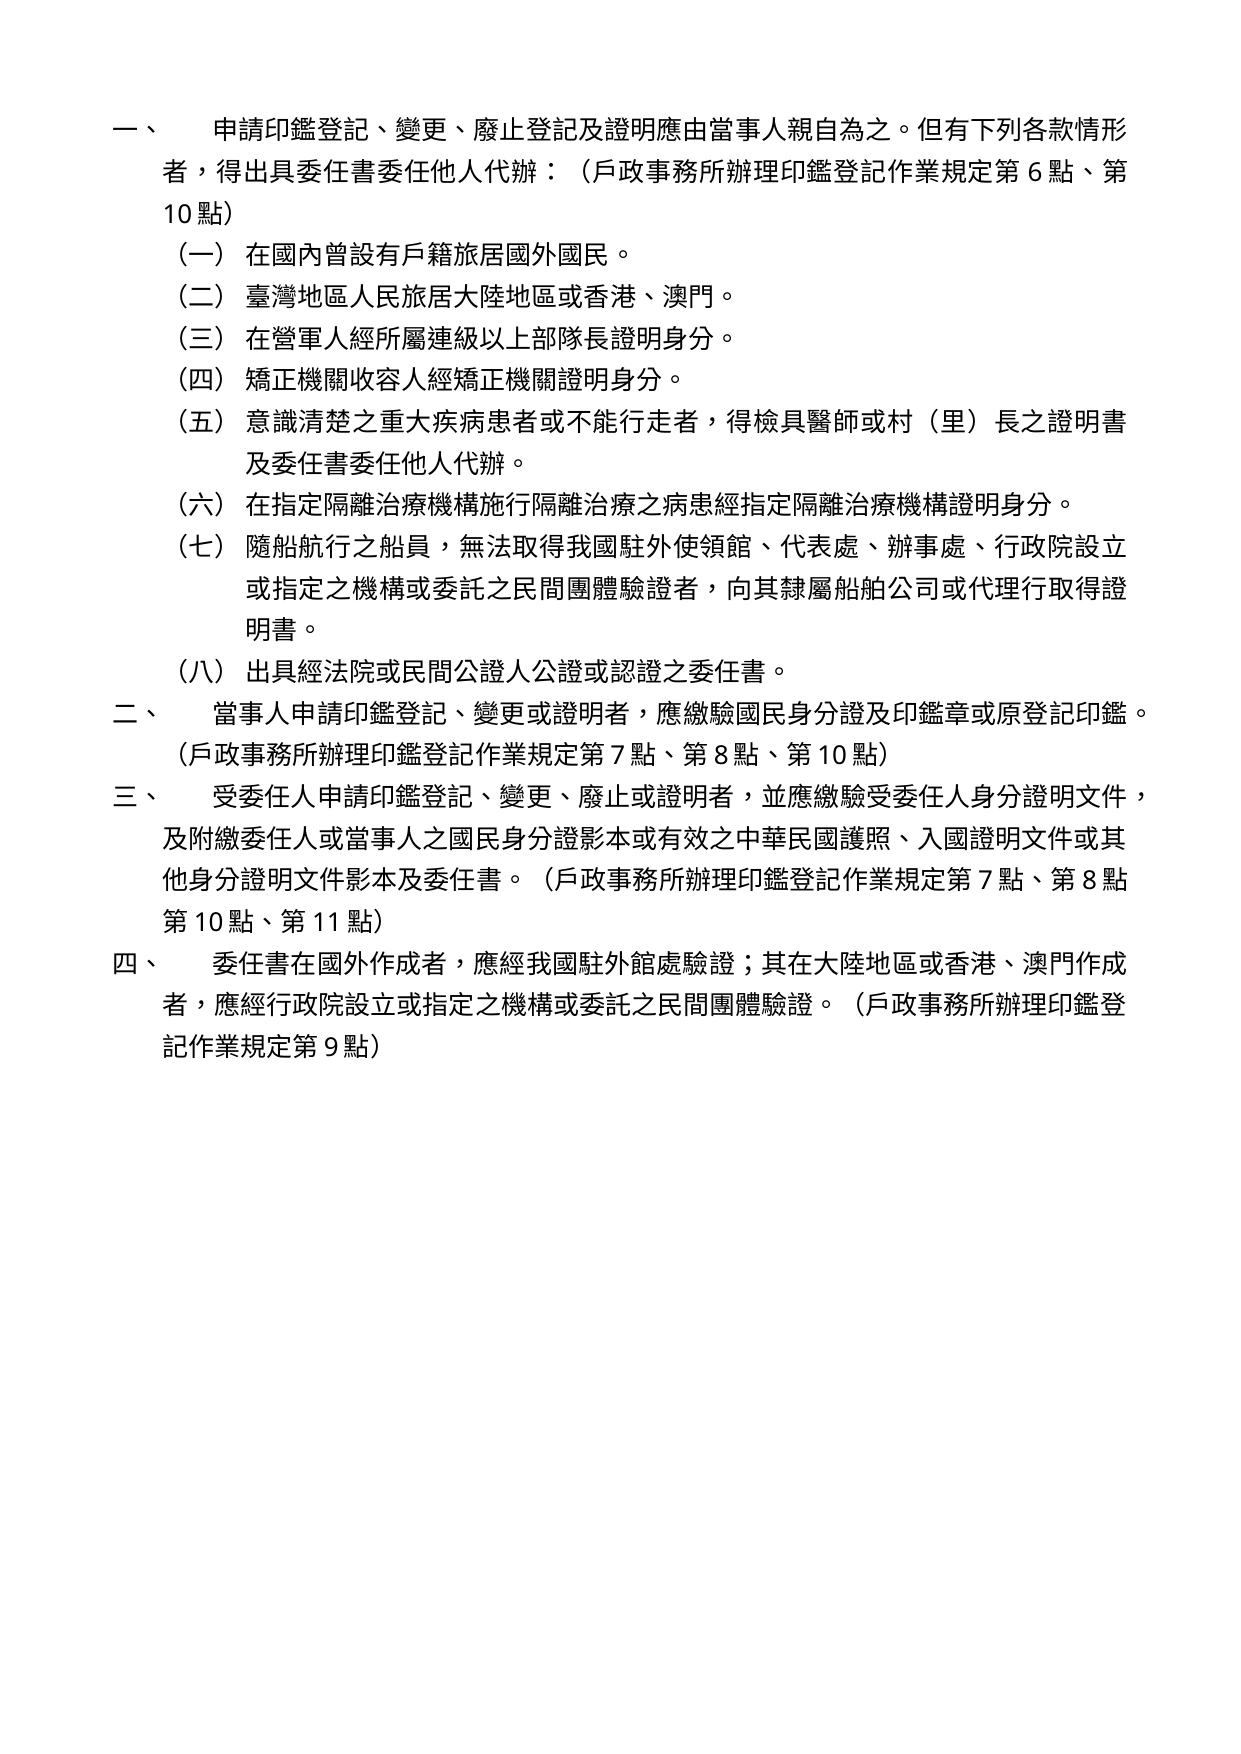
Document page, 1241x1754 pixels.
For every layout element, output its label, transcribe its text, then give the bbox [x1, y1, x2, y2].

list 隨船航行之船員，無法取得我國駐外使領館、代表處、辦事處、行政院設立或指定之機構或委託之民間團體驗證者，向其隸屬船舶公司或代理行取得證明書。 [162, 523, 1128, 648]
list 在指定隔離治療機構施行隔離治療之病患經指定隔離治療機構證明身分。 [162, 481, 1128, 523]
list 矯正機關收容人經矯正機關證明身分。 [162, 356, 1128, 398]
list 在國內曾設有戶籍旅居國外國民。 [162, 231, 1128, 273]
list 臺灣地區人民旅居大陸地區或香港、澳門。 [162, 273, 1128, 315]
list 在營軍人經所屬連級以上部隊長證明身分。 [162, 315, 1128, 356]
list 申請印鑑登記、變更、廢止登記及證明應由當事人親自為之。但有下列各款情形者，得出具委任書委任他人代辦：（戶政事務所辦理印鑑登記作業規定第6點、第10點） [112, 106, 1128, 231]
list 出具經法院或民間公證人公證或認證之委任書。 [162, 648, 1128, 690]
list 當事人申請印鑑登記、變更或證明者，應繳驗國民身分證及印鑑章或原登記印鑑。（戶政事務所辦理印鑑登記作業規定第7點、第8點、第10點） [112, 690, 1128, 773]
list 受委任人申請印鑑登記、變更、廢止或證明者，並應繳驗受委任人身分證明文件，及附繳委任人或當事人之國民身分證影本或有效之中華民國護照、入國證明文件或其他身分證明文件影本及委任書。（戶政事務所辦理印鑑登記作業規定第7點、第8點、第10點、第11點） [112, 773, 1128, 940]
list 意識清楚之重大疾病患者或不能行走者，得檢具醫師或村（里）長之證明書及委任書委任他人代辦。 [162, 398, 1128, 481]
list 委任書在國外作成者，應經我國駐外館處驗證；其在大陸地區或香港、澳門作成者，應經行政院設立或指定之機構或委託之民間團體驗證。（戶政事務所辦理印鑑登記作業規定第9點） [112, 940, 1128, 1065]
